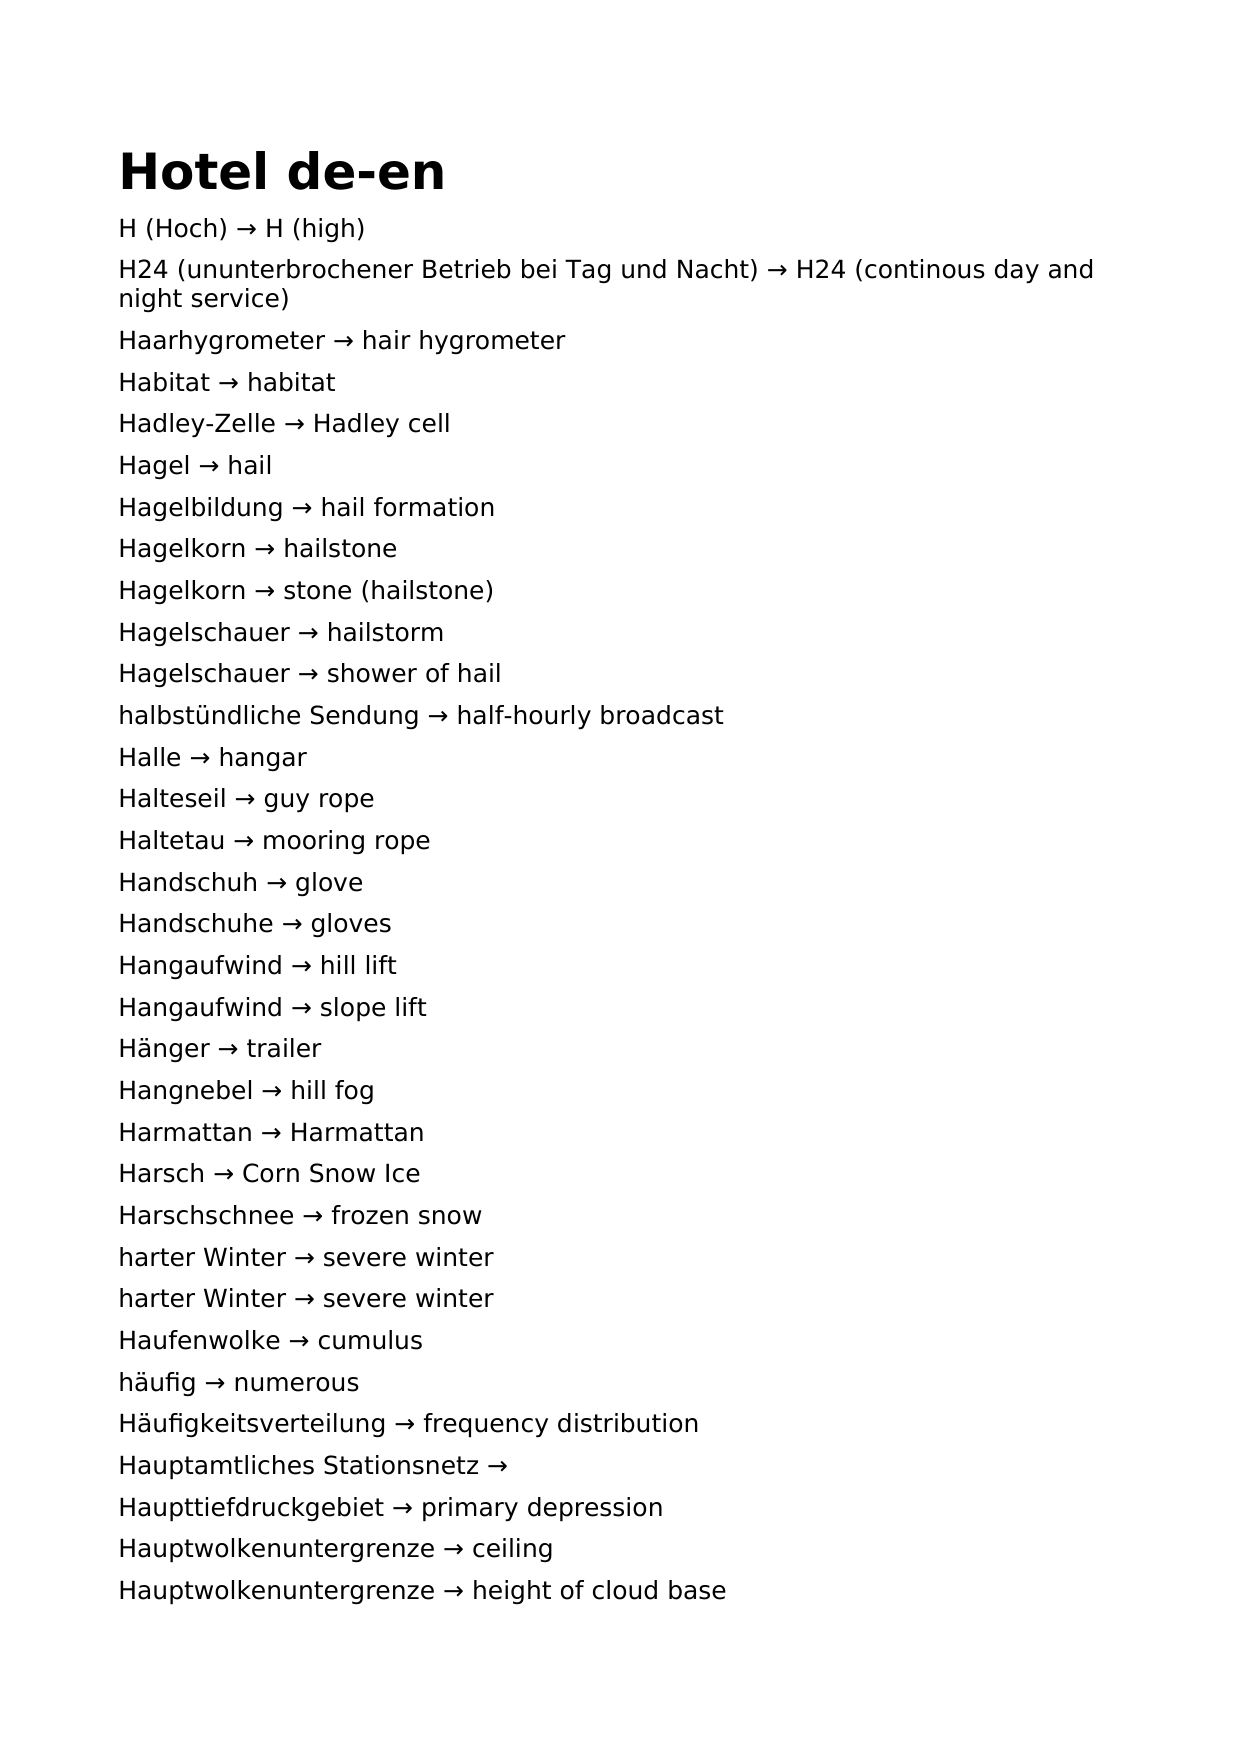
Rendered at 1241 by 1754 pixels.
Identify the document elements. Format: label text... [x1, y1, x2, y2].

text Hagel → hail [118, 451, 1122, 481]
text Handschuhe → gloves [118, 910, 1122, 939]
text harter Winter → severe winter [118, 1243, 1122, 1272]
text H24 (ununterbrochener Betrieb bei Tag und Nacht) → H24 (continous day and night service) [118, 256, 1122, 314]
text Hauptwolkenuntergrenze → ceiling [118, 1535, 1122, 1564]
text Haupttiefdruckgebiet → primary depression [118, 1493, 1122, 1522]
text Handschuh → glove [118, 868, 1122, 897]
text Hänger → trailer [118, 1035, 1122, 1064]
text H (Hoch) → H (high) [118, 214, 1122, 243]
text Harmattan → Harmattan [118, 1118, 1122, 1147]
text halbstündliche Sendung → half-hourly broadcast [118, 701, 1122, 731]
text Hauptamtliches Stationsnetz → [118, 1451, 1122, 1481]
subtitle Hotel de-en [118, 143, 1122, 201]
text Haltetau → mooring rope [118, 826, 1122, 856]
text häufig → numerous [118, 1368, 1122, 1397]
text Hangaufwind → hill lift [118, 951, 1122, 981]
text harter Winter → severe winter [118, 1285, 1122, 1314]
text Haarhygrometer → hair hygrometer [118, 326, 1122, 356]
text Harschschnee → frozen snow [118, 1201, 1122, 1231]
text Hangnebel → hill fog [118, 1076, 1122, 1106]
text Halteseil → guy rope [118, 785, 1122, 814]
text Hadley-Zelle → Hadley cell [118, 410, 1122, 439]
text Harsch → Corn Snow Ice [118, 1160, 1122, 1189]
text Häufigkeitsverteilung → frequency distribution [118, 1410, 1122, 1439]
text Halle → hangar [118, 743, 1122, 772]
text Hagelkorn → hailstone [118, 535, 1122, 564]
text Hauptwolkenuntergrenze → height of cloud base [118, 1576, 1122, 1606]
text Hangaufwind → slope lift [118, 993, 1122, 1022]
text Hagelkorn → stone (hailstone) [118, 576, 1122, 606]
text Habitat → habitat [118, 368, 1122, 397]
text Hagelbildung → hail formation [118, 493, 1122, 522]
text Haufenwolke → cumulus [118, 1326, 1122, 1356]
text Hagelschauer → hailstorm [118, 618, 1122, 647]
text Hagelschauer → shower of hail [118, 660, 1122, 689]
